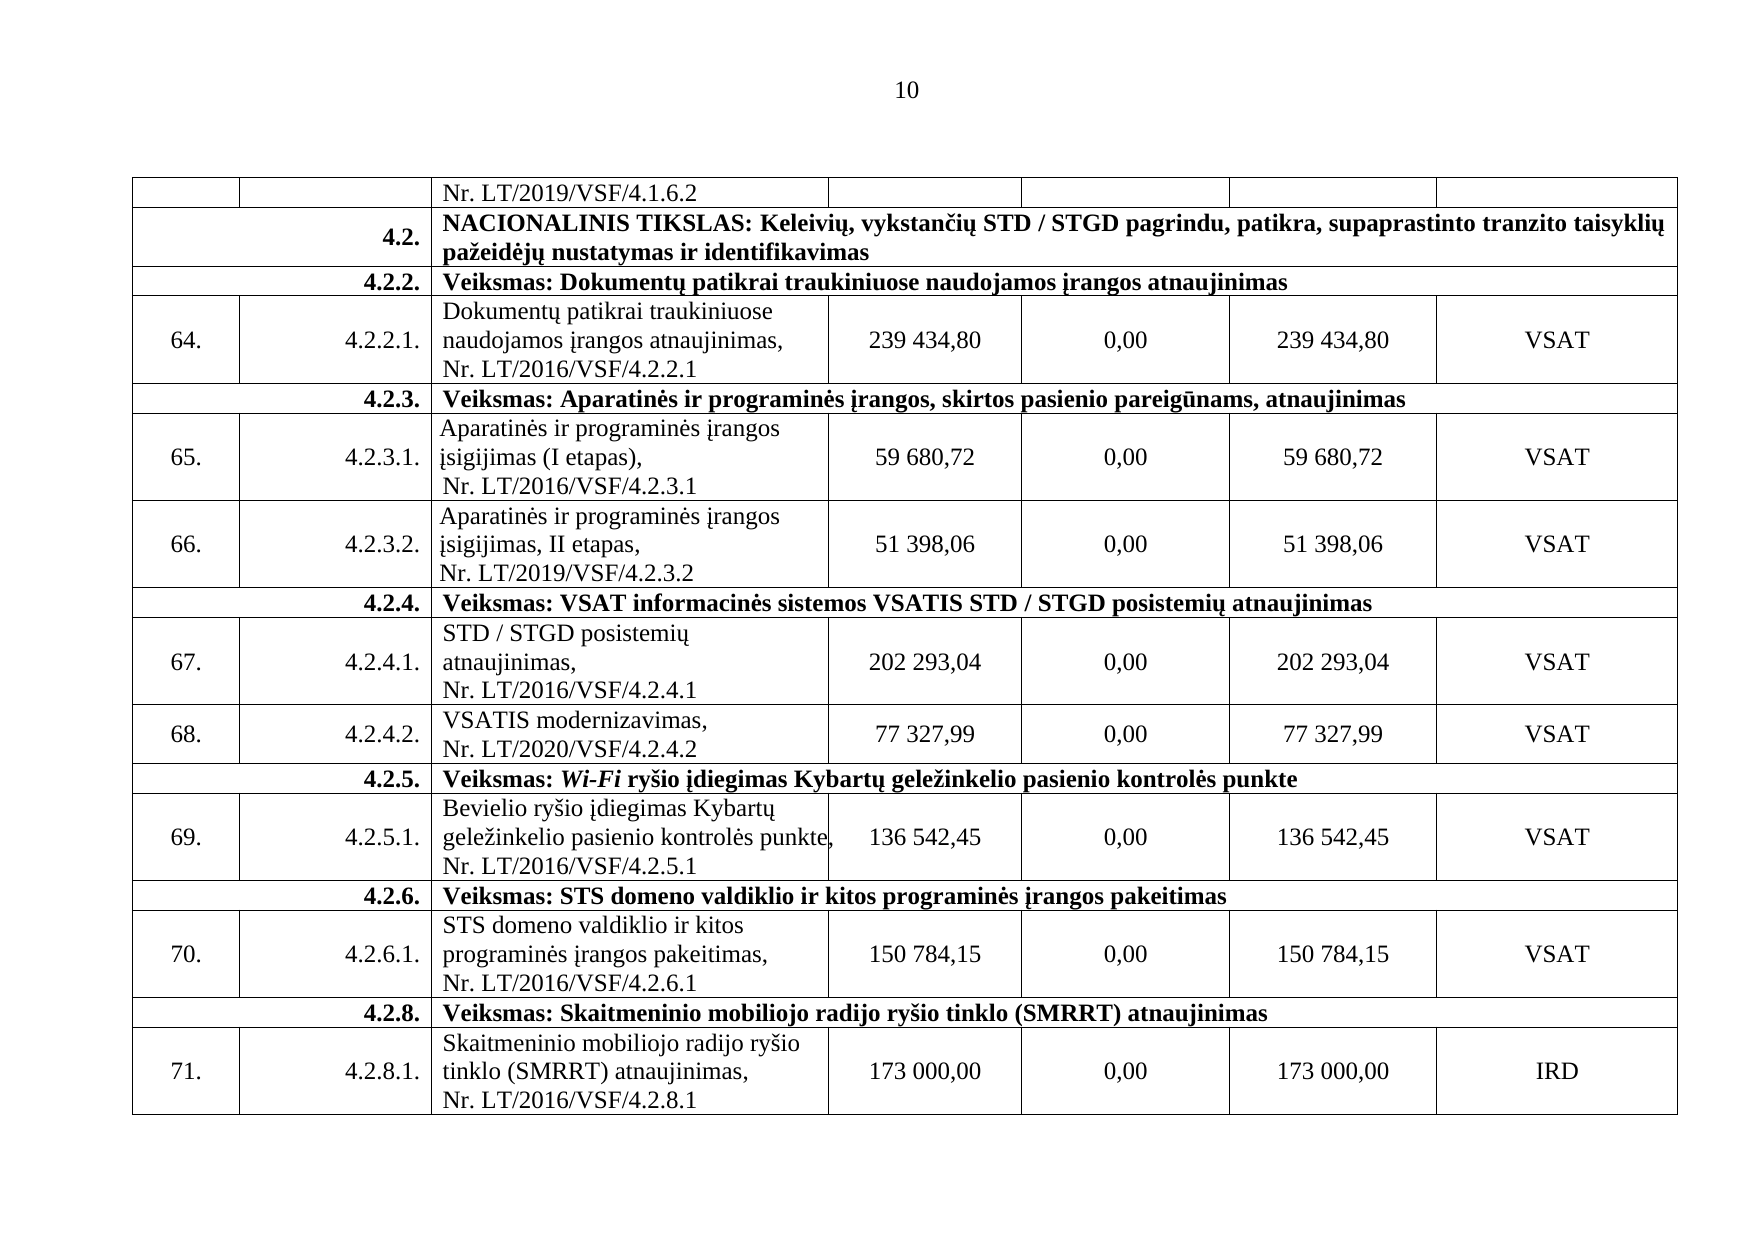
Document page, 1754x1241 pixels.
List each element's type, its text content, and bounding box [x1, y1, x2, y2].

table_cell Nr. LT/2019/VSF/4.1.6.2 [432, 178, 828, 207]
table_cell 51 398,06 [829, 501, 1021, 587]
table_cell Veiksmas: Skaitmeninio mobiliojo radijo ryšio tinklo (SMRRT) atnaujinimas [432, 998, 1677, 1027]
table_cell VSAT [1437, 911, 1677, 997]
table_cell VSATIS modernizavimas, Nr. LT/2020/VSF/4.2.4.2 [432, 705, 828, 763]
table_cell 0,00 [1022, 794, 1229, 880]
table_cell STS domeno valdiklio ir kitos programinės įrangos pakeitimas, Nr. LT/2016/VSF/4.2.6.1 [432, 911, 828, 997]
table_cell 0,00 [1022, 618, 1229, 704]
table_cell 202 293,04 [829, 618, 1021, 704]
table_cell 70. [133, 911, 239, 997]
table_cell 4.2. [133, 208, 431, 266]
table_cell 69. [133, 794, 239, 880]
table_cell 173 000,00 [829, 1028, 1021, 1114]
table_cell 68. [133, 705, 239, 763]
table_cell Veiksmas: STS domeno valdiklio ir kitos programinės įrangos pakeitimas [432, 881, 1677, 909]
table_cell VSAT [1437, 414, 1677, 500]
table_cell 4.2.4.1. [240, 618, 431, 704]
table_cell STD / STGD posistemių atnaujinimas, Nr. LT/2016/VSF/4.2.4.1 [432, 618, 828, 704]
table_cell [1437, 178, 1677, 207]
table_cell 77 327,99 [1230, 705, 1436, 763]
table_cell Dokumentų patikrai traukiniuose naudojamos įrangos atnaujinimas, Nr. LT/2016/VSF/4.2.2.1 [432, 296, 828, 383]
table_cell Veiksmas: Wi-Fi ryšio įdiegimas Kybartų geležinkelio pasienio kontrolės punkte [432, 764, 1677, 792]
table_cell 239 434,80 [1230, 296, 1436, 383]
table_cell 77 327,99 [829, 705, 1021, 763]
table_cell 4.2.5.1. [240, 794, 431, 880]
table_cell 4.2.4. [133, 588, 431, 617]
table_cell [133, 178, 239, 207]
table_cell 66. [133, 501, 239, 587]
table_cell 136 542,45 [829, 794, 1021, 880]
table_cell 4.2.4.2. [240, 705, 431, 763]
table_cell 0,00 [1022, 296, 1229, 383]
table_cell [240, 178, 431, 207]
table_cell 67. [133, 618, 239, 704]
table_cell 71. [133, 1028, 239, 1114]
table_cell 64. [133, 296, 239, 383]
table_cell 4.2.6.1. [240, 911, 431, 997]
table_cell VSAT [1437, 794, 1677, 880]
table_cell VSAT [1437, 501, 1677, 587]
table_cell [1230, 178, 1436, 207]
table_cell 136 542,45 [1230, 794, 1436, 880]
table_cell 0,00 [1022, 501, 1229, 587]
table_cell Veiksmas: Aparatinės ir programinės įrangos, skirtos pasienio pareigūnams, atnaujinimas [432, 384, 1677, 412]
table_cell 202 293,04 [1230, 618, 1436, 704]
table_cell Aparatinės ir programinės įrangos įsigijimas (I etapas), Nr. LT/2016/VSF/4.2.3.1 [432, 414, 828, 500]
table_cell VSAT [1437, 705, 1677, 763]
table_cell Bevielio ryšio įdiegimas Kybartų geležinkelio pasienio kontrolės punkte, Nr. LT/2016/VSF/4.2.5.1 [432, 794, 828, 880]
table_cell 0,00 [1022, 705, 1229, 763]
table_cell 150 784,15 [1230, 911, 1436, 997]
table_cell NACIONALINIS TIKSLAS: Keleivių, vykstančių STD / STGD pagrindu, patikra, supaprastinto tranzito taisyklių pažeidėjų nustatymas ir identifikavimas [432, 208, 1677, 266]
table_cell 0,00 [1022, 414, 1229, 500]
table_cell 65. [133, 414, 239, 500]
table_cell 4.2.8. [133, 998, 431, 1027]
table_cell 4.2.2. [133, 267, 431, 295]
table_cell 4.2.6. [133, 881, 431, 909]
table_cell 4.2.8.1. [240, 1028, 431, 1114]
table_cell 59 680,72 [829, 414, 1021, 500]
table_cell [829, 178, 1021, 207]
table_cell 4.2.3.1. [240, 414, 431, 500]
table_cell Veiksmas: VSAT informacinės sistemos VSATIS STD / STGD posistemių atnaujinimas [432, 588, 1677, 617]
table_cell Veiksmas: Dokumentų patikrai traukiniuose naudojamos įrangos atnaujinimas [432, 267, 1677, 295]
table_cell 0,00 [1022, 1028, 1229, 1114]
table_cell 51 398,06 [1230, 501, 1436, 587]
table_cell IRD [1437, 1028, 1677, 1114]
table_cell 239 434,80 [829, 296, 1021, 383]
table_cell 0,00 [1022, 911, 1229, 997]
table_cell [1022, 178, 1229, 207]
table_cell VSAT [1437, 618, 1677, 704]
table_cell Aparatinės ir programinės įrangos įsigijimas, II etapas, Nr. LT/2019/VSF/4.2.3.2 [432, 501, 828, 587]
table_cell VSAT [1437, 296, 1677, 383]
table_cell 150 784,15 [829, 911, 1021, 997]
table_cell 4.2.3. [133, 384, 431, 412]
table_cell 4.2.2.1. [240, 296, 431, 383]
table_cell 173 000,00 [1230, 1028, 1436, 1114]
table_cell 4.2.5. [133, 764, 431, 792]
table_cell 4.2.3.2. [240, 501, 431, 587]
table_cell 59 680,72 [1230, 414, 1436, 500]
table_cell Skaitmeninio mobiliojo radijo ryšio tinklo (SMRRT) atnaujinimas, Nr. LT/2016/VSF/4.2.8.1 [432, 1028, 828, 1114]
